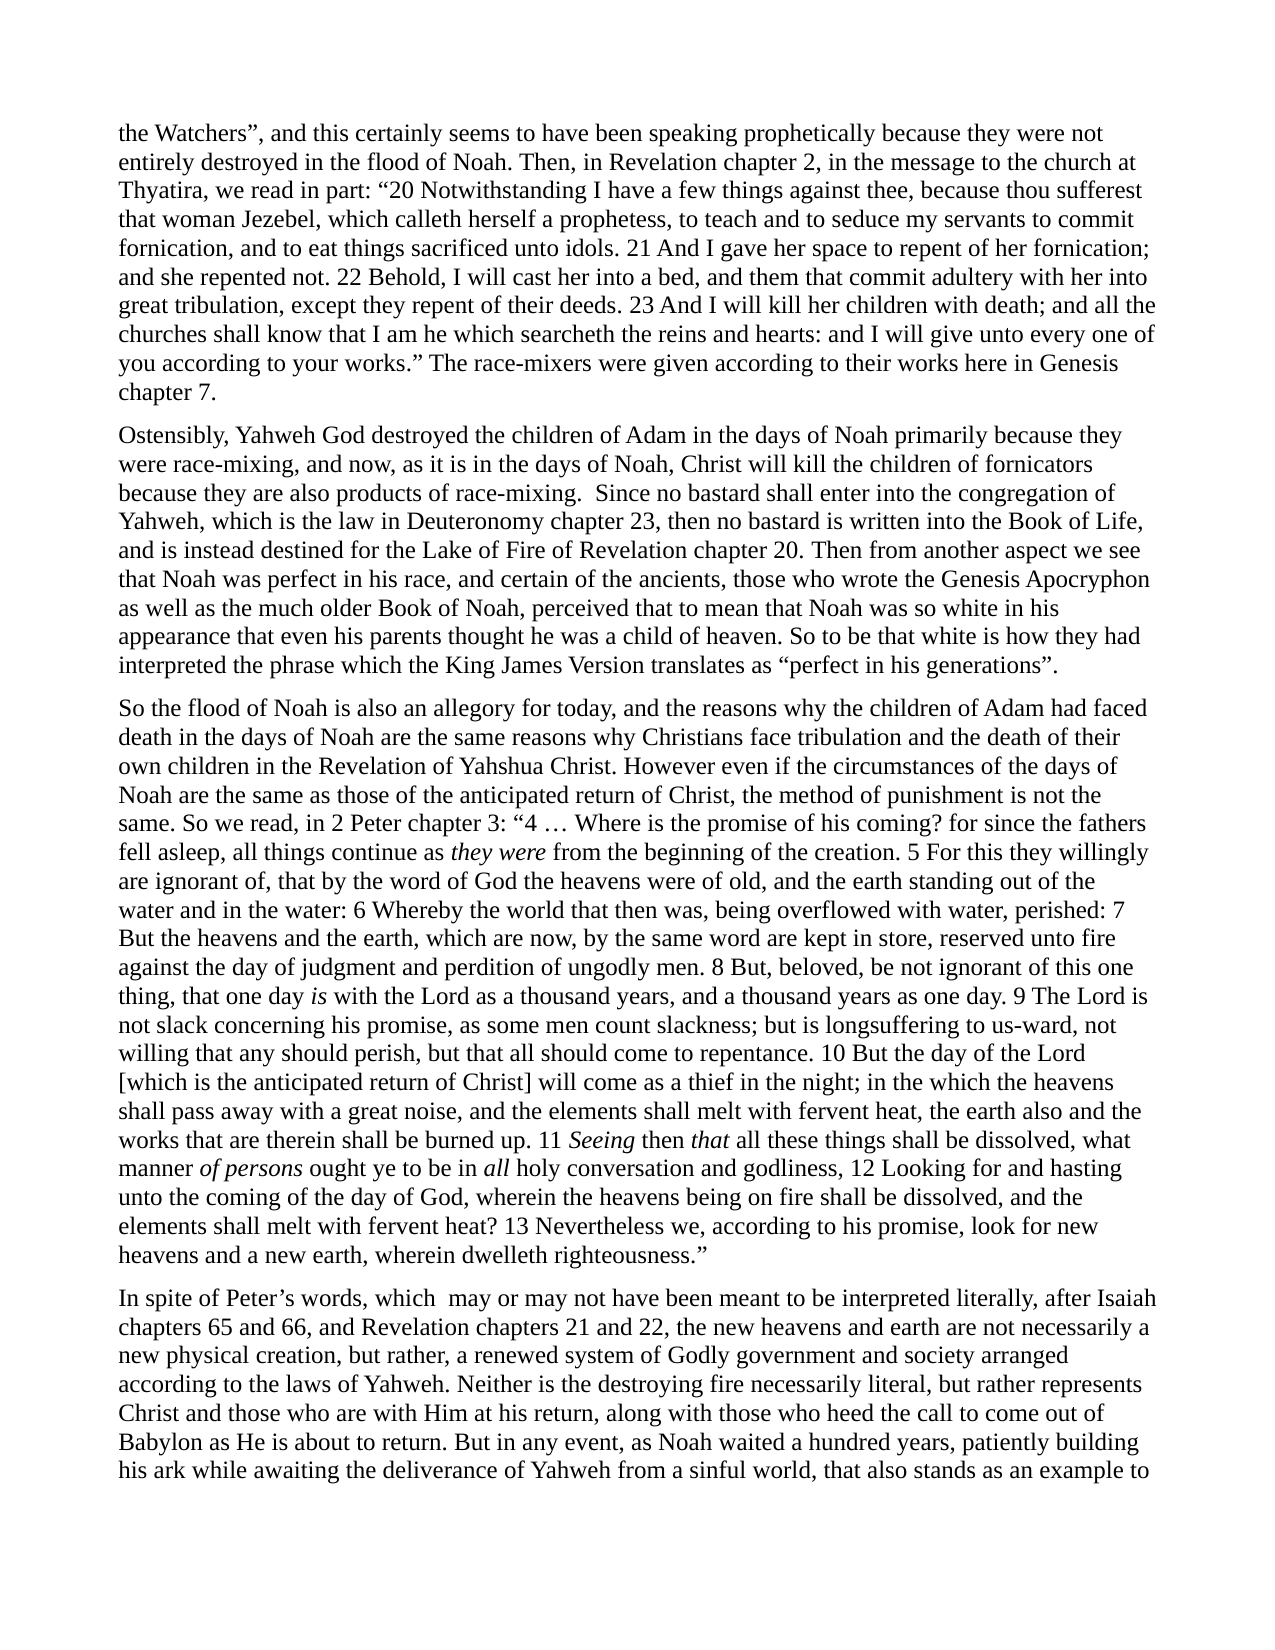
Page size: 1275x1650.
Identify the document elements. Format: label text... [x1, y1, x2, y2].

text In spite of Peter’s words, which may or may not have been meant to be interpreted literally, after Isaiah chapters 65 and 66, and Revelation chapters 21 and 22, the new heavens and earth are not necessarily a new physical creation, but rather, a renewed system of Godly government and society arranged according to the laws of Yahweh. Neither is the destroying fire necessarily literal, but rather represents Christ and those who are with Him at his return, along with those who heed the call to come out of Babylon as He is about to return. But in any event, as Noah waited a hundred years, patiently building his ark while awaiting the deliverance of Yahweh from a sinful world, that also stands as an example to [118, 1283, 1157, 1484]
text So the flood of Noah is also an allegory for today, and the reasons why the children of Adam had faced death in the days of Noah are the same reasons why Christians face tribulation and the death of their own children in the Revelation of Yahshua Christ. However even if the circumstances of the days of Noah are the same as those of the anticipated return of Christ, the method of punishment is not the same. So we read, in 2 Peter chapter 3: “4 … Where is the promise of his coming? for since the fathers fell asleep, all things continue as they were from the beginning of the creation. 5 For this they willingly are ignorant of, that by the word of God the heavens were of old, and the earth standing out of the water and in the water: 6 Whereby the world that then was, being overflowed with water, perished: 7 But the heavens and the earth, which are now, by the same word are kept in store, reserved unto fire against the day of judgment and perdition of ungodly men. 8 But, beloved, be not ignorant of this one thing, that one day is with the Lord as a thousand years, and a thousand years as one day. 9 The Lord is not slack concerning his promise, as some men count slackness; but is longsuffering to us-ward, not willing that any should perish, but that all should come to repentance. 10 But the day of the Lord [which is the anticipated return of Christ] will come as a thief in the night; in the which the heavens shall pass away with a great noise, and the elements shall melt with fervent heat, the earth also and the works that are therein shall be burned up. 11 Seeing then that all these things shall be dissolved, what manner of persons ought ye to be in all holy conversation and godliness, 12 Looking for and hasting unto the coming of the day of God, wherein the heavens being on fire shall be dissolved, and the elements shall melt with fervent heat? 13 Nevertheless we, according to his promise, look for new heavens and a new earth, wherein dwelleth righteousness.” [118, 693, 1157, 1268]
text the Watchers”, and this certainly seems to have been speaking prophetically because they were not entirely destroyed in the flood of Noah. Then, in Revelation chapter 2, in the message to the church at Thyatira, we read in part: “20 Notwithstanding I have a few things against thee, because thou sufferest that woman Jezebel, which calleth herself a prophetess, to teach and to seduce my servants to commit fornication, and to eat things sacrificed unto idols. 21 And I gave her space to repent of her fornication; and she repented not. 22 Behold, I will cast her into a bed, and them that commit adultery with her into great tribulation, except they repent of their deeds. 23 And I will kill her children with death; and all the churches shall know that I am he which searcheth the reins and hearts: and I will give unto every one of you according to your works.” The race-mixers were given according to their works here in Genesis chapter 7. [118, 118, 1157, 406]
text Ostensibly, Yahweh God destroyed the children of Adam in the days of Noah primarily because they were race-mixing, and now, as it is in the days of Noah, Christ will kill the children of fornicators because they are also products of race-mixing. Since no bastard shall enter into the congregation of Yahweh, which is the law in Deuteronomy chapter 23, then no bastard is written into the Book of Life, and is instead destined for the Lake of Fire of Revelation chapter 20. Then from another aspect we see that Noah was perfect in his race, and certain of the ancients, those who wrote the Genesis Apocryphon as well as the much older Book of Noah, perceived that to mean that Noah was so white in his appearance that even his parents thought he was a child of heaven. So to be that white is how they had interpreted the phrase which the King James Version translates as “perfect in his generations”. [118, 420, 1157, 679]
